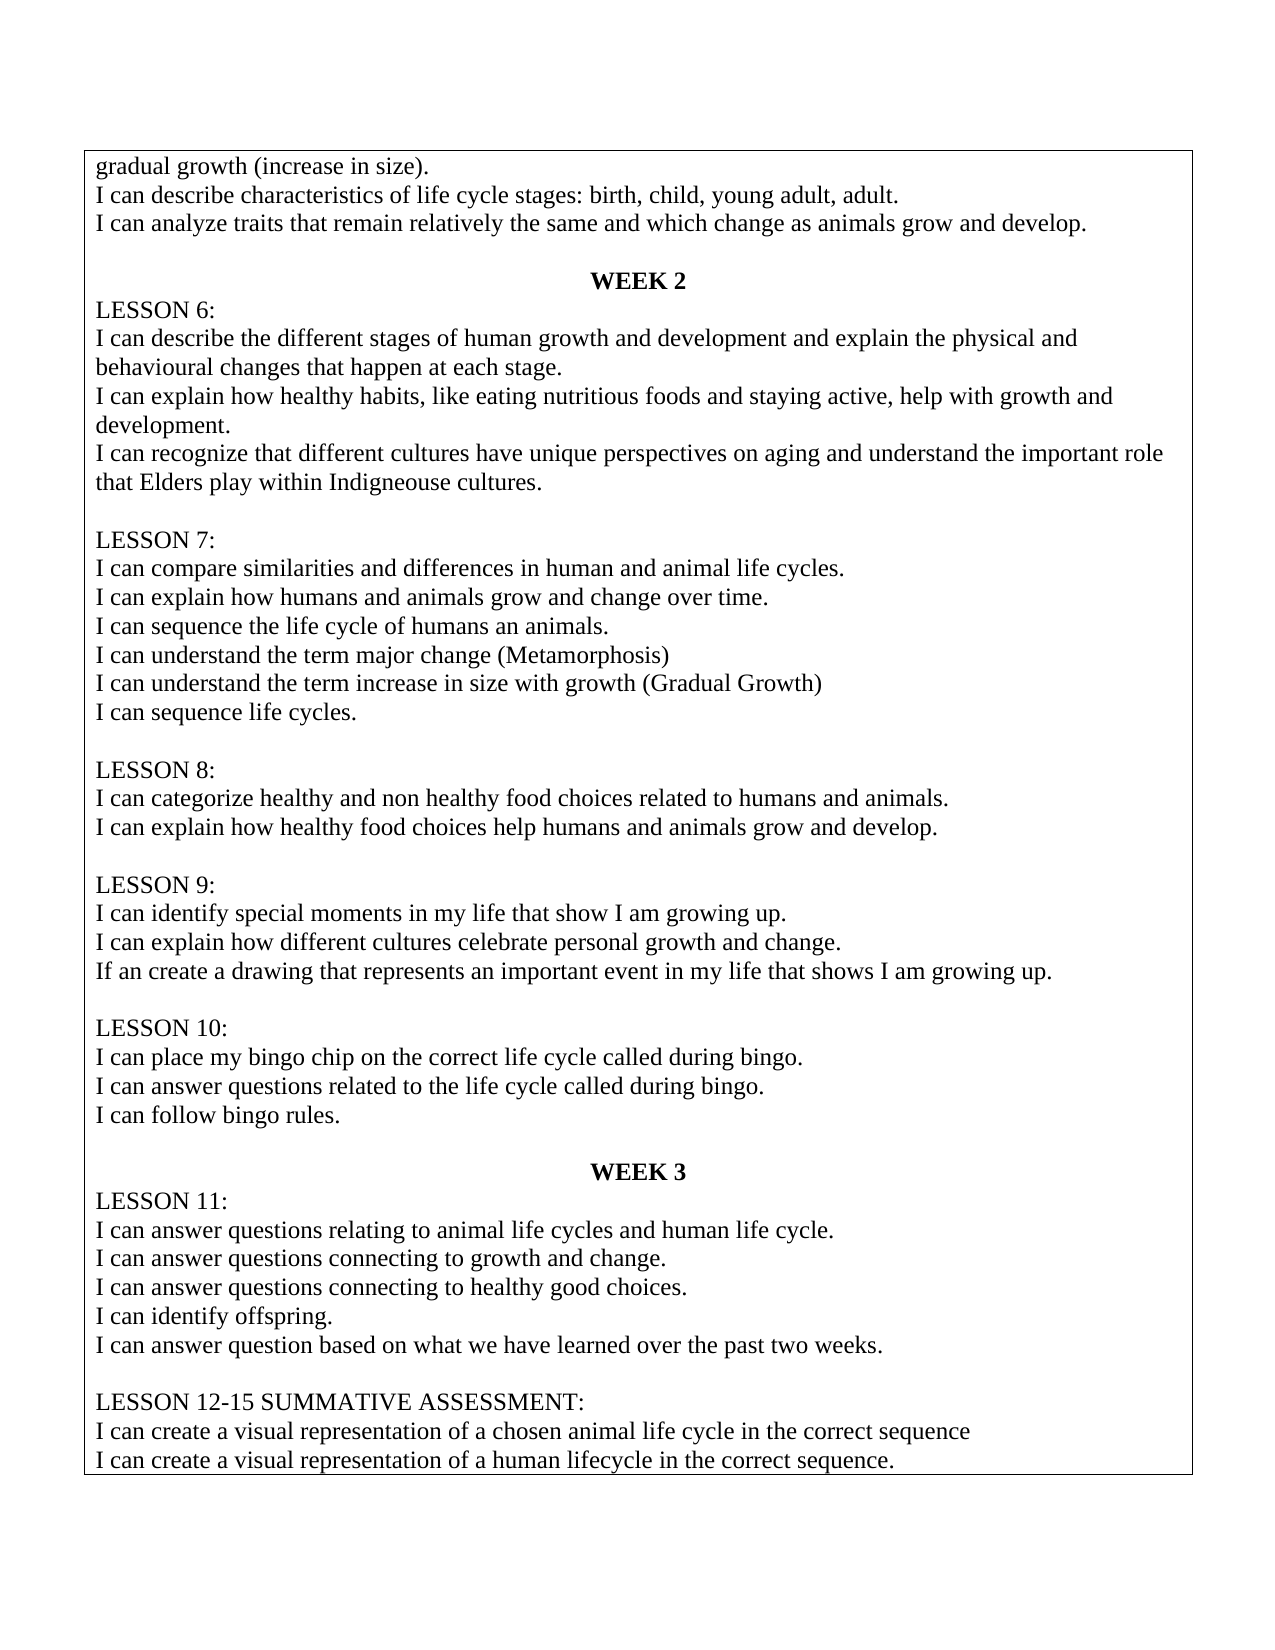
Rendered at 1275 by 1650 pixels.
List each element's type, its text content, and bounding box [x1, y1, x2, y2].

table_cell gradual growth (increase in size). I can describe characteristics of life cycle stages: birth, child, young adult, adult. I can analyze traits that remain relatively the same and which change as animals grow and develop. WEEK 2 LESSON 6: I can describe the different stages of human growth and development and explain the physical and behavioural changes that happen at each stage. I can explain how healthy habits, like eating nutritious foods and staying active, help with growth and development. I can recognize that different cultures have unique perspectives on aging and understand the important role that Elders play within Indigneouse cultures. LESSON 7: I can compare similarities and differences in human and animal life cycles. I can explain how humans and animals grow and change over time. I can sequence the life cycle of humans an animals. I can understand the term major change (Metamorphosis) I can understand the term increase in size with growth (Gradual Growth) I can sequence life cycles. LESSON 8: I can categorize healthy and non healthy food choices related to humans and animals. I can explain how healthy food choices help humans and animals grow and develop. LESSON 9: I can identify special moments in my life that show I am growing up. I can explain how different cultures celebrate personal growth and change. If an create a drawing that represents an important event in my life that shows I am growing up. LESSON 10: I can place my bingo chip on the correct life cycle called during bingo. I can answer questions related to the life cycle called during bingo. I can follow bingo rules. WEEK 3 LESSON 11: I can answer questions relating to animal life cycles and human life cycle. I can answer questions connecting to growth and change. I can answer questions connecting to healthy good choices. I can identify offspring. I can answer question based on what we have learned over the past two weeks. LESSON 12-15 SUMMATIVE ASSESSMENT: I can create a visual representation of a chosen animal life cycle in the correct sequence I can create a visual representation of a human lifecycle in the correct sequence. [85, 151, 1192, 1473]
